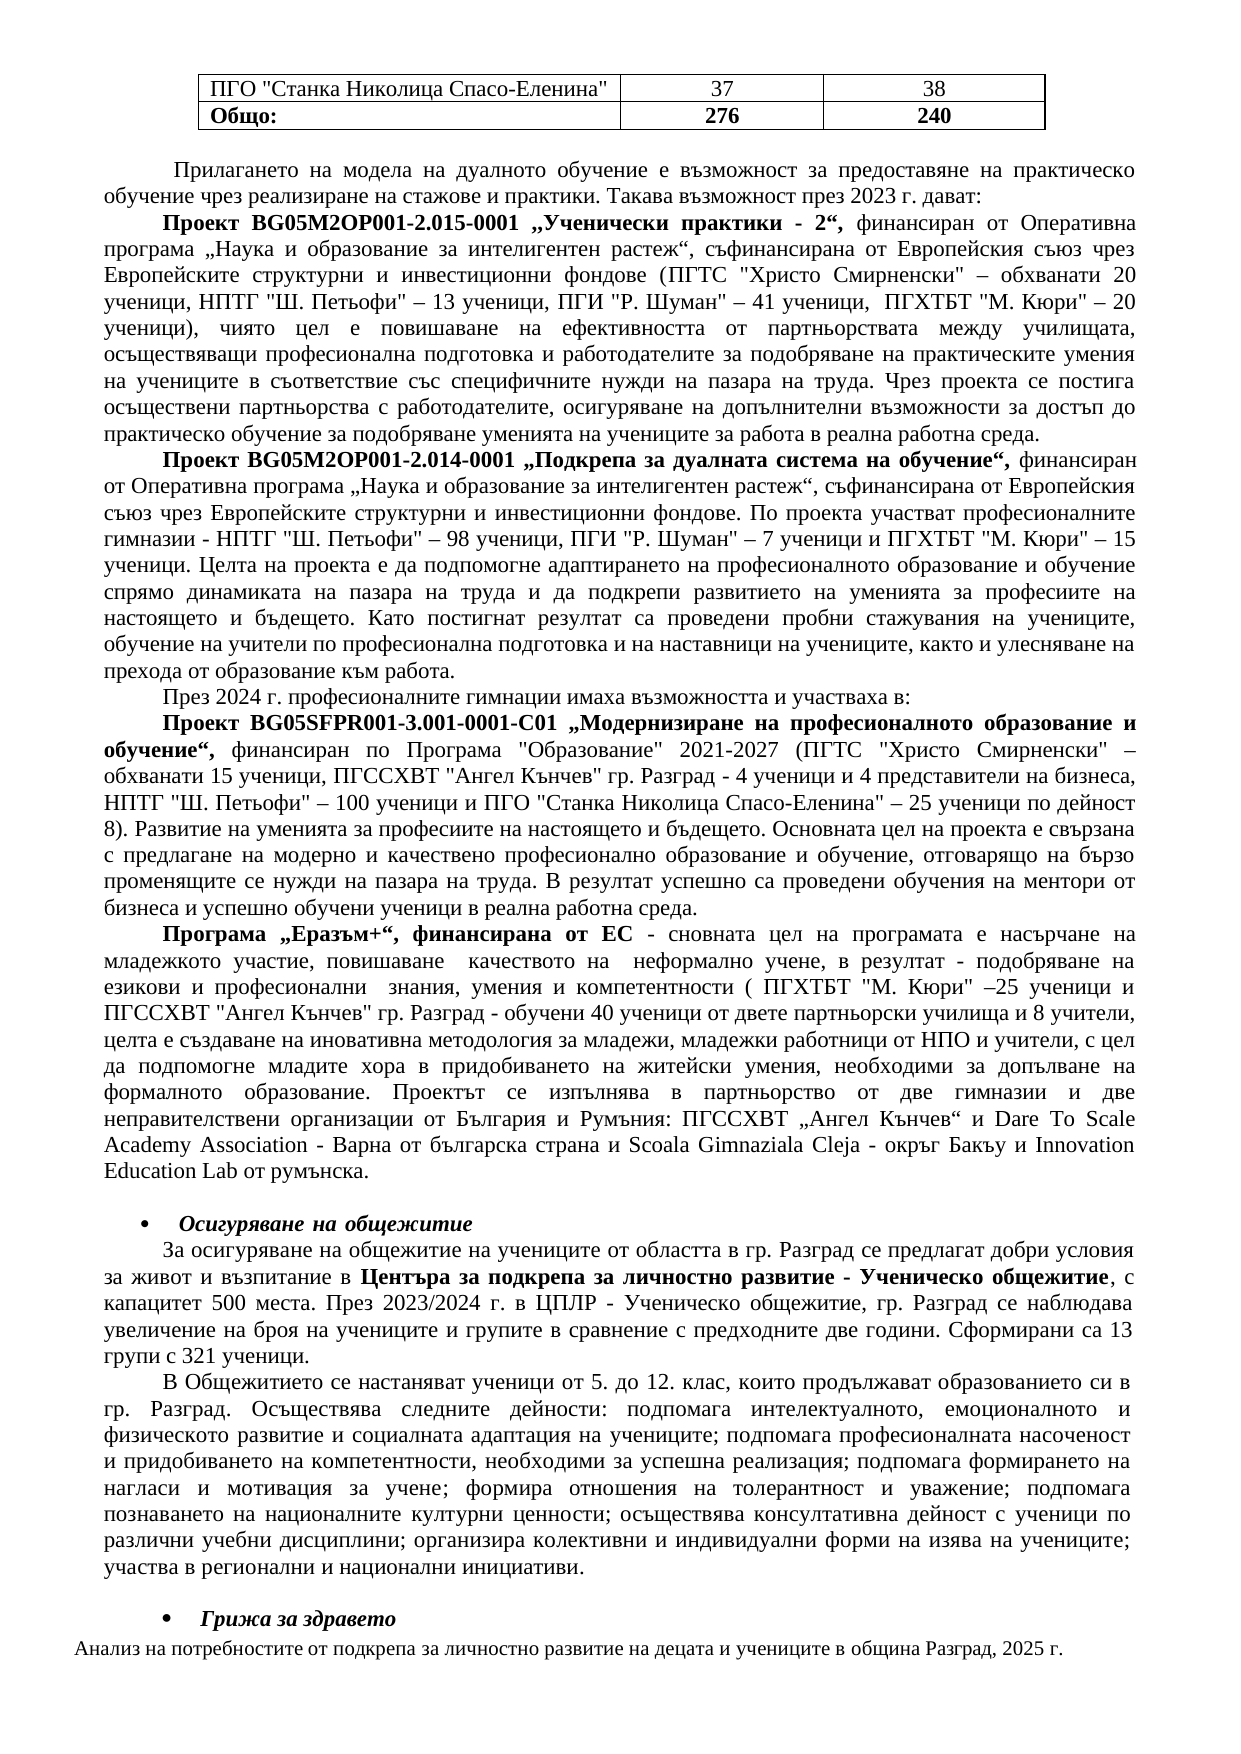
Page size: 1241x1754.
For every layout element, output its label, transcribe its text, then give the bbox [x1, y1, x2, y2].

list Грижа за здравето [163, 1606, 1137, 1632]
text Проект BG05M2OP001-2.015-0001 ,,Ученически практики - 2“, финансиран от Оперативна програма „Наука и образование за интелигентен растеж“, съфинансирана от Европейския съюз чрез Европейските структурни и инвестиционни фондове (ПГТС "Христо Смирненски" – обхванати 20 ученици, НПТГ "Ш. Петьофи" – 13 ученици, ПГИ "Р. Шуман" – 41 ученици, ПГХТБТ "М. Кюри" – 20 ученици), чиято цел е повишаване на ефективността от партньорствата между училищата, осъществяващи професионална подготовка и работодателите за подобряване на практическите умения на учениците в съответствие със специфичните нужди на пазара на труда. Чрез проекта се постига осъществени партньорства с работодателите, осигуряване на допълнителни възможности за достъп до практическо обучение за подобряване уменията на учениците за работа в реална работна среда. [103, 209, 1137, 446]
text През 2024 г. професионалните гимнации имаха възможността и участваха в: [103, 683, 1137, 709]
text Проект BG05SFPR001-3.001-0001-C01 „Модернизиране на професионалното образование и обучение“, финансиран по Програма "Образование" 2021-2027 (ПГТС "Христо Смирненски" – обхванати 15 ученици, ПГССХВТ "Ангел Кънчев" гр. Разград - 4 ученици и 4 представители на бизнеса, НПТГ "Ш. Петьофи" – 100 ученици и ПГО "Станка Николица Спасо-Еленина" – 25 ученици по дейност 8). Развитие на уменията за професиите на настоящето и бъдещето. Основната цел на проекта е свързана с предлагане на модерно и качествено професионално образование и обучение, отговарящо на бързо променящите се нужди на пазара на труда. В резултат успешно са проведени обучения на ментори от бизнеса и успешно обучени ученици в реална работна среда. [103, 709, 1137, 920]
table_cell 38 [824, 75, 1044, 101]
text Проект BG05M2ОP001-2.014-0001 „Подкрепа за дуалната система на обучение“, финансиран от Оперативна програма „Наука и образование за интелигентен растеж“, съфинансирана от Европейския съюз чрез Европейските структурни и инвестиционни фондове. По проекта участват професионалните гимназии - НПТГ "Ш. Петьофи" – 98 ученици, ПГИ "Р. Шуман" – 7 ученици и ПГХТБТ "М. Кюри" – 15 ученици. Целта на проекта е да подпомогне адаптирането на професионалното образование и обучение спрямо динамиката на пазара на труда и да подкрепи развитието на уменията за професиите на настоящето и бъдещето. Като постигнат резултат са проведени пробни стажувания на учениците, обучение на учители по професионална подготовка и на наставници на учениците, както и улесняване на прехода от образование към работа. [103, 446, 1137, 683]
text Прилагането на модела на дуалното обучение е възможност за предоставяне на практическо обучение чрез реализиране на стажове и практики. Такава възможност през 2023 г. дават: [103, 156, 1137, 209]
text За осигуряване на общежитие на учениците от областта в гр. Разград се предлагат добри условия за живот и възпитание в Центъра за подкрепа за личностно развитие - Ученическо общежитие, с капацитет 500 места. През 2023/2024 г. в ЦПЛР - Ученическо общежитие, гр. Разград се наблюдава увеличение на броя на учениците и групите в сравнение с предходните две години. Сформирани са 13 групи с 321 ученици. [103, 1237, 1134, 1368]
text В Общежитието се настаняват ученици от 5. до 12. клас, които продължават образованието си в гр. Разград. Осъществява следните дейности: подпомага интелектуалното, емоционалното и физическото развитие и социалната адаптация на учениците; подпомага професионалната насоченост и придобиването на компетентности, необходими за успешна реализация; подпомага формирането на нагласи и мотивация за учене; формира отношения на толерантност и уважение; подпомага познаването на националните културни ценности; осъществява консултативна дейност с ученици по различни учебни дисциплини; организира колективни и индивидуални форми на изява на учениците; участва в регионални и национални инициативи. [103, 1368, 1131, 1579]
table_cell 37 [621, 75, 823, 101]
table_cell 240 [824, 102, 1044, 129]
table_cell 276 [621, 102, 823, 129]
table_cell ПГО "Станка Николица Спасо-Еленина" [199, 75, 620, 101]
list Осигуряване на общежитие [103, 1210, 1131, 1237]
text Програма „Еразъм+“, финансирана от ЕС - сновната цел на програмата е насърчане на младежкото участие, повишаване качеството на неформално учене, в резултат - подобряване на езикови и професионални знания, умения и компетентности ( ПГХТБТ "М. Кюри" –25 ученици и ПГССХВТ "Ангел Кънчев" гр. Разград - обучени 40 ученици от двете партньорски училища и 8 учители, целта е създаване на иновативна методология за младежи, младежки работници от НПО и учители, с цел да подпомогне младите хора в придобиването на житейски умения, необходими за допълване на формалното образование. Проектът се изпълнява в партньорство от две гимназии и две неправителствени организации от България и Румъния: ПГССХВТ „Ангел Кънчев“ и Dare To Scale Academy Association - Варна от българска страна и Scoala Gimnaziala Cleja - окръг Бакъу и Innovation Education Lab от румънска. [103, 920, 1137, 1184]
table_cell Общо: [199, 102, 620, 129]
